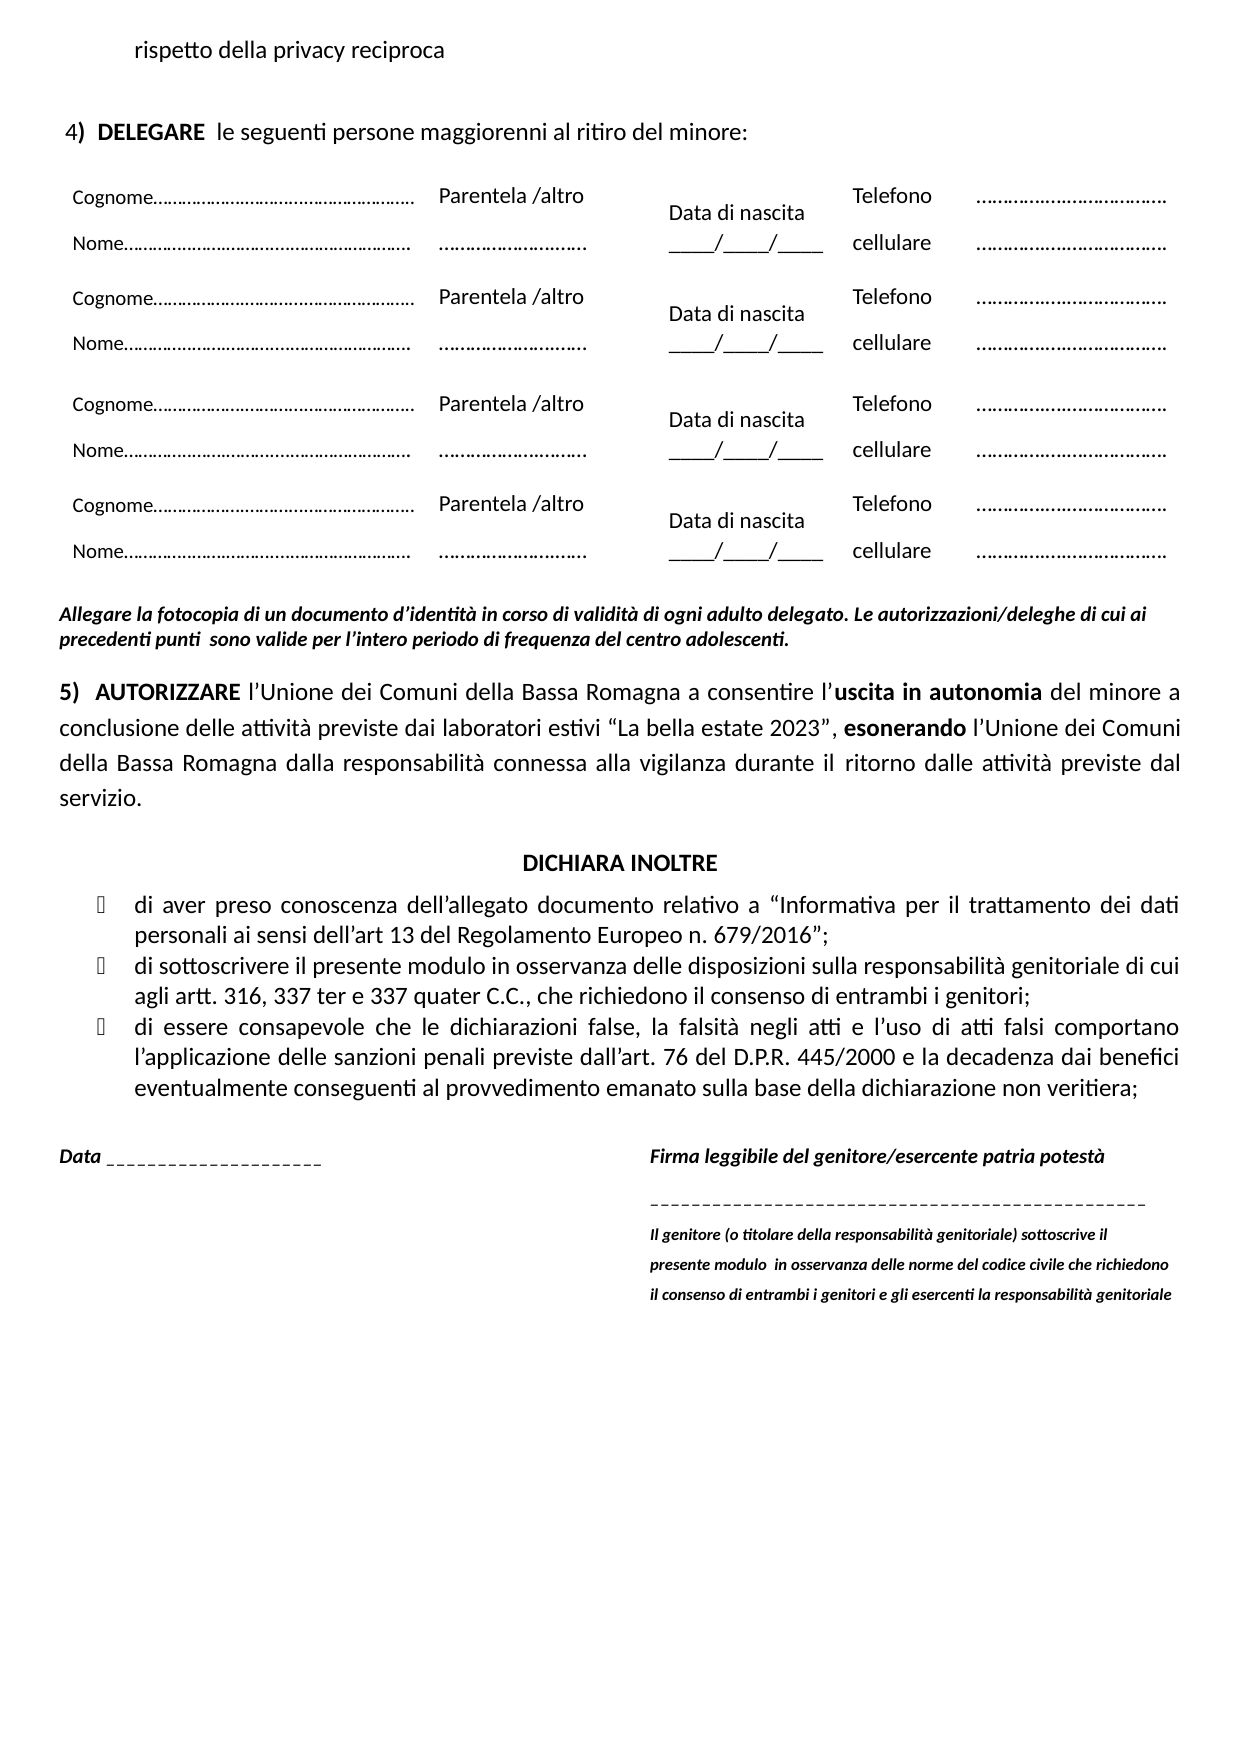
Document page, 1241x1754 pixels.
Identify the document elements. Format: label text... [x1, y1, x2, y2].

text Il genitore (o titolare della responsabilità genitoriale) sottoscrive il presente modulo in osservanza delle norme del codice civile che richiedono [59, 1221, 1181, 1274]
table_cell Data di nascita ____/____/____ [658, 273, 841, 373]
table_header Cognome……………….………...………………….. Nome…………..…….………....……………………. [61, 173, 427, 273]
text ________________________________________________ [59, 1183, 1181, 1208]
list di essere consapevole che le dichiarazioni false, la falsità negli atti e l’uso di atti falsi comportano l’applicazione delle sanzioni penali previste dall’art. 76 del D.P.R. 445/2000 e la decadenza dai benefici eventualmente conseguenti al provvedimento emanato sulla base della dichiarazione non veritiera; [97, 1011, 1181, 1102]
table_header Parentela /altro ………………….…… [428, 173, 657, 273]
table_cell Data di nascita ____/____/____ [658, 373, 841, 480]
table_header Data di nascita ____/____/____ [658, 173, 841, 273]
table_header ………….….………………. ………….….………………. [965, 173, 1184, 273]
table_header Parentela /altro ………………….…… [428, 480, 657, 581]
table_header ………….….………………. ………….….………………. [965, 480, 1184, 581]
list di sottoscrivere il presente modulo in osservanza delle disposizioni sulla responsabilità genitoriale di cui agli artt. 316, 337 ter e 337 quater C.C., che richiedono il consenso di entrambi i genitori; [97, 950, 1181, 1011]
table_header Telefono cellulare [841, 173, 965, 273]
table_header Data di nascita ____/____/____ [658, 480, 841, 581]
text il consenso di entrambi i genitori e gli esercenti la responsabilità genitoriale [59, 1282, 1181, 1308]
text Allegare la fotocopia di un documento d’identità in corso di validità di ogni adulto delegato. Le autorizzazioni/deleghe di cui ai precedenti punti sono valide per l’intero periodo di frequenza del centro adolescenti. [59, 601, 1181, 652]
table_cell Telefono cellulare [841, 373, 965, 480]
text DICHIARA INOLTRE [59, 848, 1181, 878]
table_cell ………….….………………. ………….….………………. [965, 373, 1184, 480]
table_header Telefono cellulare [841, 480, 965, 581]
table_cell Telefono cellulare [841, 273, 965, 373]
table_cell Parentela /altro ……………….……… [428, 373, 657, 480]
list di aver preso conoscenza dell’allegato documento relativo a “Informativa per il trattamento dei dati personali ai sensi dell’art 13 del Regolamento Europeo n. 679/2016”; [97, 889, 1181, 950]
text 4) DELEGARE le seguenti persone maggiorenni al ritiro del minore: [59, 112, 1181, 147]
text 5) AUTORIZZARE l’Unione dei Comuni della Bassa Romagna a consentire l’uscita in autonomia del minore a conclusione delle attività previste dai laboratori estivi “La bella estate 2023”, esonerando l’Unione dei Comuni della Bassa Romagna dalla responsabilità connessa alla vigilanza durante il ritorno dalle attività previste dal servizio. [59, 672, 1181, 813]
table_cell Cognome……………….………...………………….. Nome…………..…….………....……………………. [61, 273, 427, 373]
list rispetto della privacy reciproca [97, 34, 1181, 65]
table_cell Parentela /altro ………………….…… [428, 273, 657, 373]
table_cell Cognome……………….………...………………….. Nome…………..…….………....……………………. [61, 373, 427, 480]
text Data _____________________ Firma leggibile del genitore/esercente patria potestà [59, 1143, 1181, 1168]
table_header Cognome……………….………...………………….. Nome…………..…….………....……………………. [61, 480, 427, 581]
table_cell ………….….………………. ………….….………………. [965, 273, 1184, 373]
